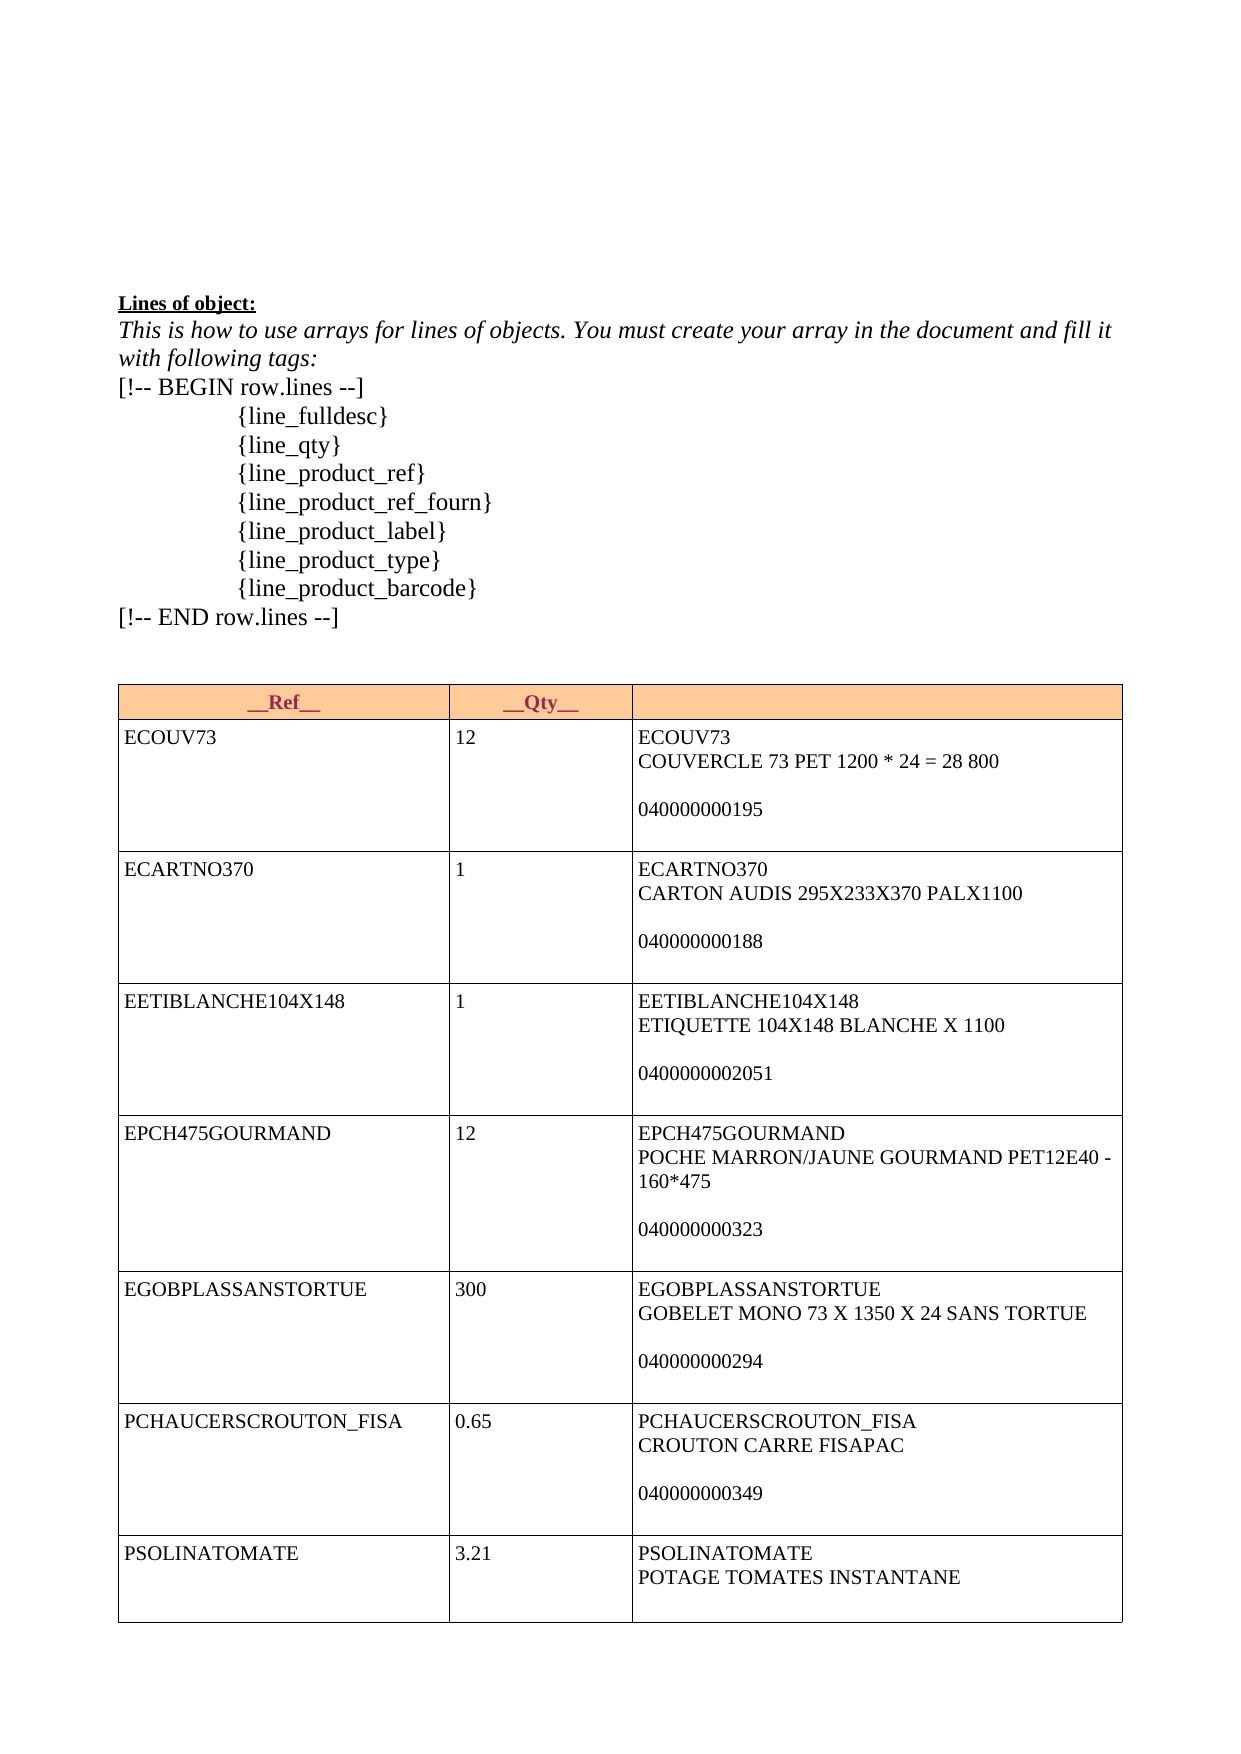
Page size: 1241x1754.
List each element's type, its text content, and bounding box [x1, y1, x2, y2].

text {line_qty} [118, 430, 1122, 458]
table_cell 12 [450, 720, 632, 851]
table_header __Ref__ [119, 685, 449, 719]
text {line_product_ref} [118, 458, 1122, 487]
table_cell ECARTNO370 CARTON AUDIS 295X233X370 PALX1100 040000000188 [633, 852, 1122, 983]
table_cell ECARTNO370 [119, 852, 449, 983]
table_cell EPCH475GOURMAND [119, 1116, 449, 1271]
text This is how to use arrays for lines of objects. You must create your array in the document and fill it with following tags: [118, 315, 1122, 372]
table_cell EGOBPLASSANSTORTUE GOBELET MONO 73 X 1350 X 24 SANS TORTUE 040000000294 [633, 1272, 1122, 1403]
table_cell 1 [450, 852, 632, 983]
table_cell 1 [450, 984, 632, 1115]
text {line_fulldesc} [118, 401, 1122, 430]
text {line_product_barcode} [118, 573, 1122, 602]
table_cell PCHAUCERSCROUTON_FISA [119, 1404, 449, 1535]
table_cell PSOLINATOMATE POTAGE TOMATES INSTANTANE [633, 1536, 1122, 1622]
table_cell PSOLINATOMATE [119, 1536, 449, 1622]
table_cell ECOUV73 COUVERCLE 73 PET 1200 * 24 = 28 800 040000000195 [633, 720, 1122, 851]
text {line_product_ref_fourn} [118, 487, 1122, 516]
table_cell 3.21 [450, 1536, 632, 1622]
text {line_product_type} [118, 545, 1122, 573]
table_cell PCHAUCERSCROUTON_FISA CROUTON CARRE FISAPAC 040000000349 [633, 1404, 1122, 1535]
table_header __Qty__ [450, 685, 632, 719]
table_cell ECOUV73 [119, 720, 449, 851]
table_cell EETIBLANCHE104X148 [119, 984, 449, 1115]
text {line_product_label} [118, 516, 1122, 545]
table_cell EPCH475GOURMAND POCHE MARRON/JAUNE GOURMAND PET12E40 - 160*475 040000000323 [633, 1116, 1122, 1271]
text [!-- BEGIN row.lines --] [118, 372, 1122, 401]
table_header [633, 685, 1122, 719]
table_cell 12 [450, 1116, 632, 1271]
table_cell 0.65 [450, 1404, 632, 1535]
text [!-- END row.lines --] [118, 602, 1122, 631]
table_cell EETIBLANCHE104X148 ETIQUETTE 104X148 BLANCHE X 1100 0400000002051 [633, 984, 1122, 1115]
table_cell EGOBPLASSANSTORTUE [119, 1272, 449, 1403]
text Lines of object: [118, 291, 1122, 315]
table_cell 300 [450, 1272, 632, 1403]
